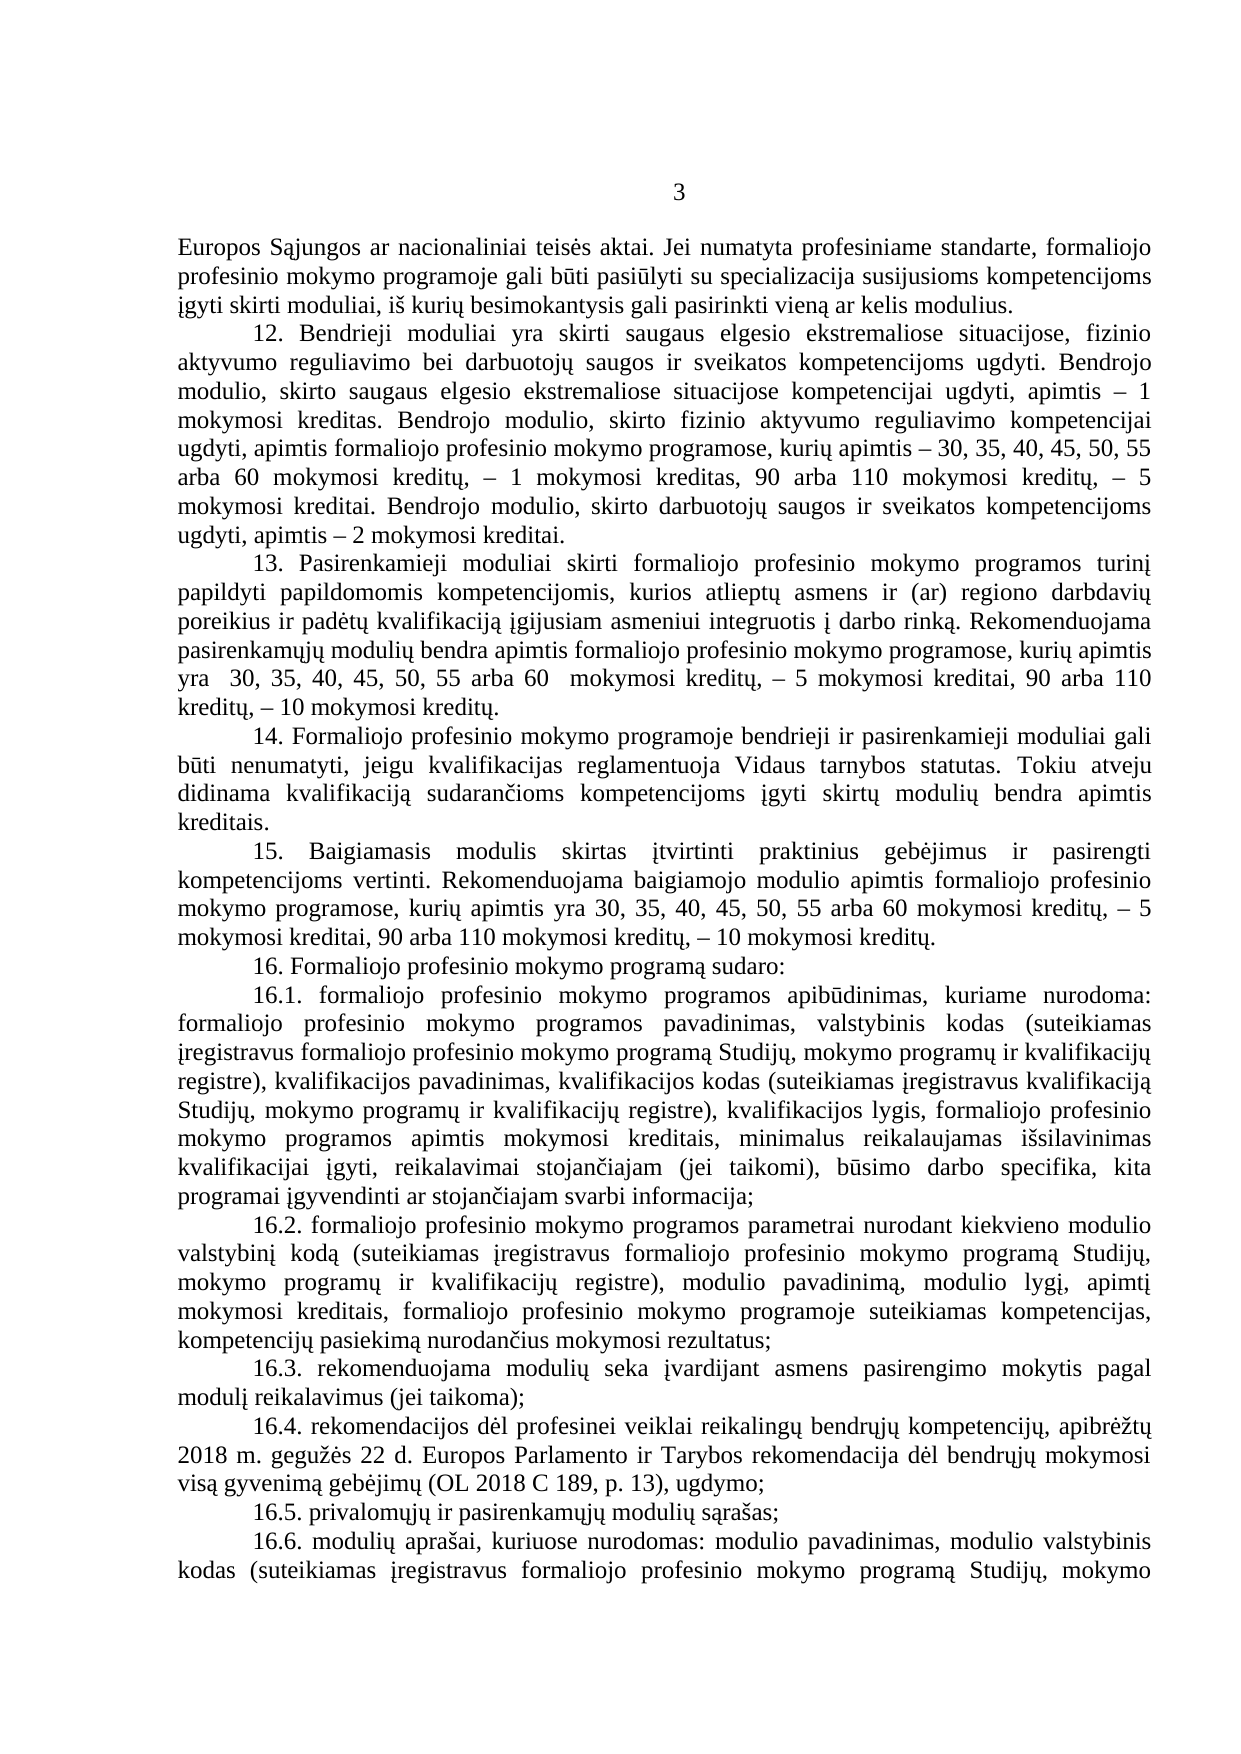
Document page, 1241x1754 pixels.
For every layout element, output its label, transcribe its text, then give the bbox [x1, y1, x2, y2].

text Europos Sąjungos ar nacionaliniai teisės aktai. Jei numatyta profesiniame standarte, formaliojo profesinio mokymo programoje gali būti pasiūlyti su specializacija susijusioms kompetencijoms įgyti skirti moduliai, iš kurių besimokantysis gali pasirinkti vieną ar kelis modulius. [177, 232, 1152, 318]
text 16.4. rekomendacijos dėl profesinei veiklai reikalingų bendrųjų kompetencijų, apibrėžtų 2018 m. gegužės 22 d. Europos Parlamento ir Tarybos rekomendacija dėl bendrųjų mokymosi visą gyvenimą gebėjimų (OL 2018 C 189, p. 13), ugdymo; [177, 1411, 1152, 1497]
text 16. Formaliojo profesinio mokymo programą sudaro: [177, 951, 1152, 980]
text 16.1. formaliojo profesinio mokymo programos apibūdinimas, kuriame nurodoma: formaliojo profesinio mokymo programos pavadinimas, valstybinis kodas (suteikiamas įregistravus formaliojo profesinio mokymo programą Studijų, mokymo programų ir kvalifikacijų registre), kvalifikacijos pavadinimas, kvalifikacijos kodas (suteikiamas įregistravus kvalifikaciją Studijų, mokymo programų ir kvalifikacijų registre), kvalifikacijos lygis, formaliojo profesinio mokymo programos apimtis mokymosi kreditais, minimalus reikalaujamas išsilavinimas kvalifikacijai įgyti, reikalavimai stojančiajam (jei taikomi), būsimo darbo specifika, kita programai įgyvendinti ar stojančiajam svarbi informacija; [177, 980, 1152, 1210]
text 16.3. rekomenduojama modulių seka įvardijant asmens pasirengimo mokytis pagal modulį reikalavimus (jei taikoma); [177, 1353, 1152, 1411]
text 14. Formaliojo profesinio mokymo programoje bendrieji ir pasirenkamieji moduliai gali būti nenumatyti, jeigu kvalifikacijas reglamentuoja Vidaus tarnybos statutas. Tokiu atveju didinama kvalifikaciją sudarančioms kompetencijoms įgyti skirtų modulių bendra apimtis kreditais. [177, 721, 1152, 836]
text 16.6. modulių aprašai, kuriuose nurodomas: modulio pavadinimas, modulio valstybinis kodas (suteikiamas įregistravus formaliojo profesinio mokymo programą Studijų, mokymo [177, 1526, 1152, 1583]
text 16.2. formaliojo profesinio mokymo programos parametrai nurodant kiekvieno modulio valstybinį kodą (suteikiamas įregistravus formaliojo profesinio mokymo programą Studijų, mokymo programų ir kvalifikacijų registre), modulio pavadinimą, modulio lygį, apimtį mokymosi kreditais, formaliojo profesinio mokymo programoje suteikiamas kompetencijas, kompetencijų pasiekimą nurodančius mokymosi rezultatus; [177, 1210, 1152, 1353]
text 12. Bendrieji moduliai yra skirti saugaus elgesio ekstremaliose situacijose, fizinio aktyvumo reguliavimo bei darbuotojų saugos ir sveikatos kompetencijoms ugdyti. Bendrojo modulio, skirto saugaus elgesio ekstremaliose situacijose kompetencijai ugdyti, apimtis – 1 mokymosi kreditas. Bendrojo modulio, skirto fizinio aktyvumo reguliavimo kompetencijai ugdyti, apimtis formaliojo profesinio mokymo programose, kurių apimtis – 30, 35, 40, 45, 50, 55 arba 60 mokymosi kreditų, – 1 mokymosi kreditas, 90 arba 110 mokymosi kreditų, – 5 mokymosi kreditai. Bendrojo modulio, skirto darbuotojų saugos ir sveikatos kompetencijoms ugdyti, apimtis – 2 mokymosi kreditai. [177, 318, 1152, 548]
text 16.5. privalomųjų ir pasirenkamųjų modulių sąrašas; [177, 1497, 1152, 1526]
text 13. Pasirenkamieji moduliai skirti formaliojo profesinio mokymo programos turinį papildyti papildomomis kompetencijomis, kurios atlieptų asmens ir (ar) regiono darbdavių poreikius ir padėtų kvalifikaciją įgijusiam asmeniui integruotis į darbo rinką. Rekomenduojama pasirenkamųjų modulių bendra apimtis formaliojo profesinio mokymo programose, kurių apimtis yra 30, 35, 40, 45, 50, 55 arba 60 mokymosi kreditų, – 5 mokymosi kreditai, 90 arba 110 kreditų, – 10 mokymosi kreditų. [177, 548, 1152, 721]
text 15. Baigiamasis modulis skirtas įtvirtinti praktinius gebėjimus ir pasirengti kompetencijoms vertinti. Rekomenduojama baigiamojo modulio apimtis formaliojo profesinio mokymo programose, kurių apimtis yra 30, 35, 40, 45, 50, 55 arba 60 mokymosi kreditų, – 5 mokymosi kreditai, 90 arba 110 mokymosi kreditų, – 10 mokymosi kreditų. [177, 836, 1152, 951]
